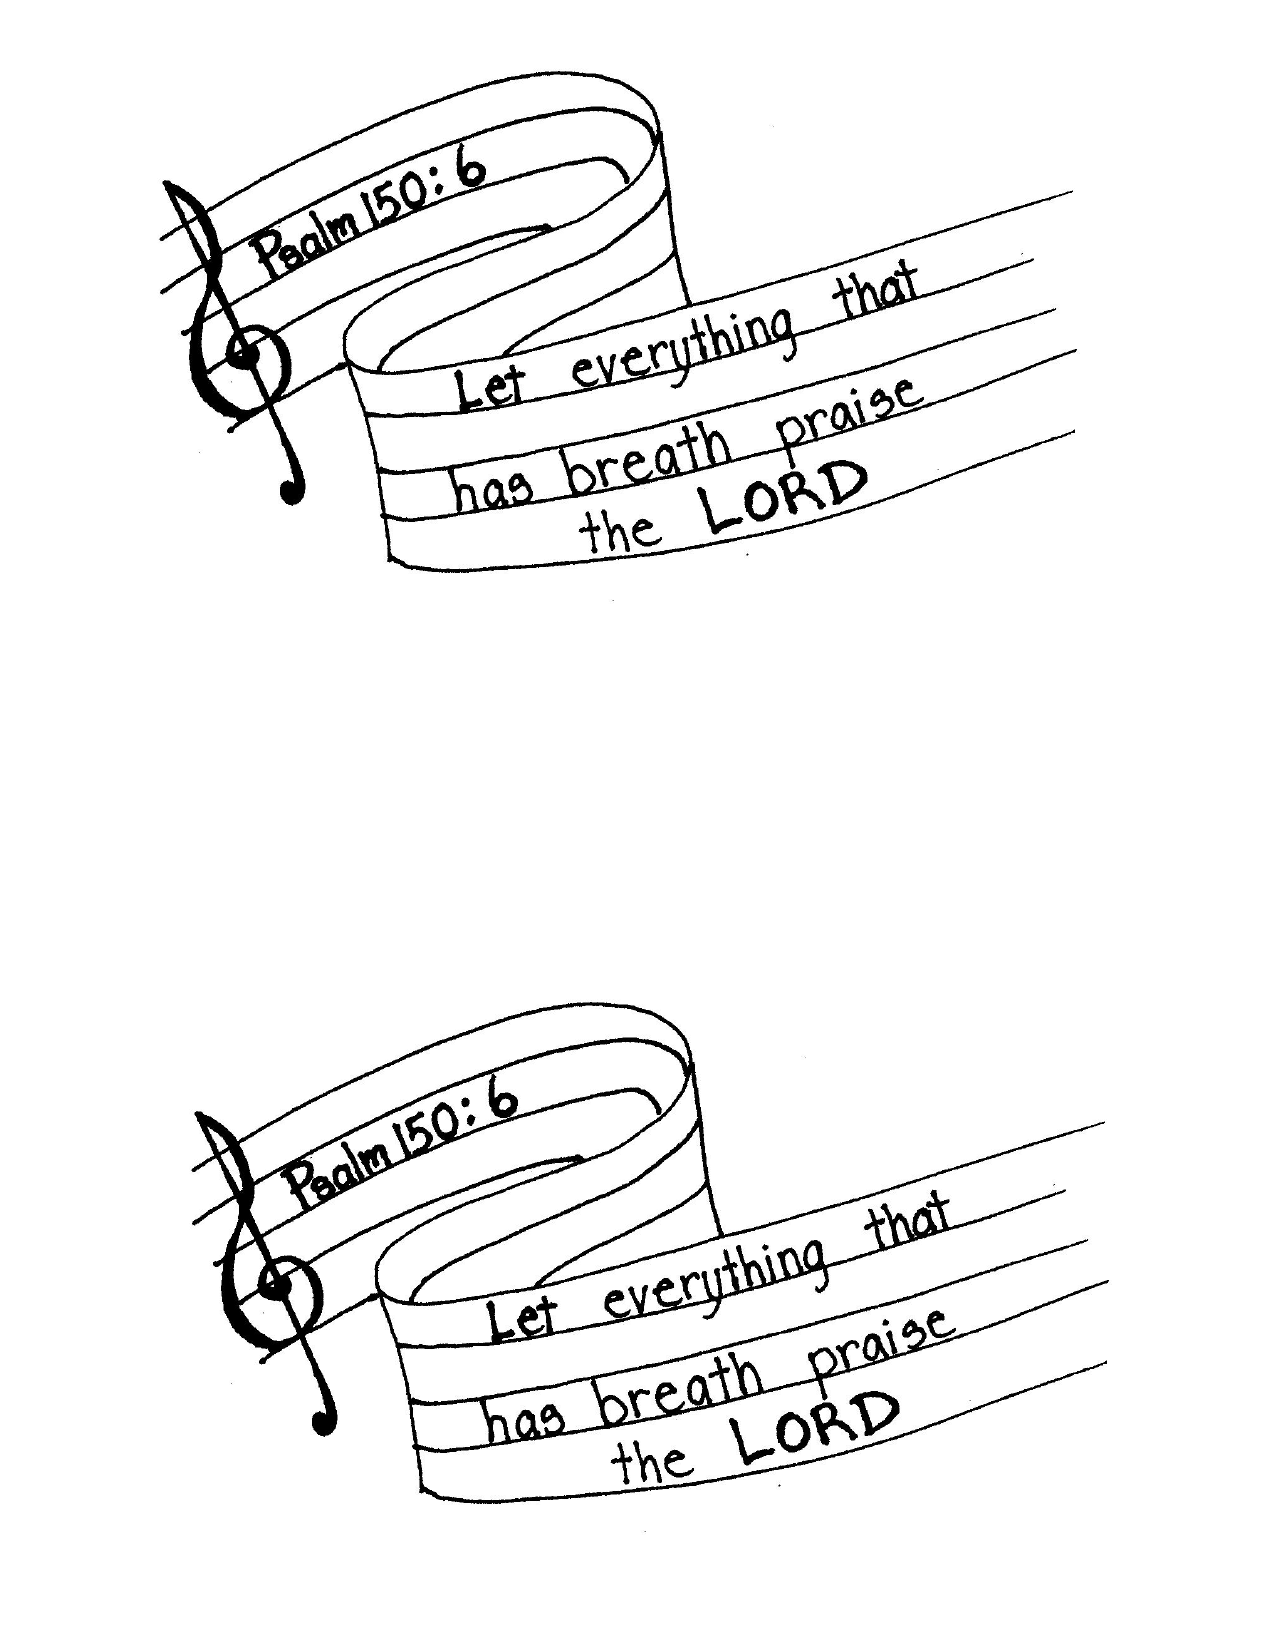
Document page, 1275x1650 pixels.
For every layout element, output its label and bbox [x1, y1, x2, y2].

picture [166, 979, 1130, 1650]
picture [134, 48, 1099, 719]
